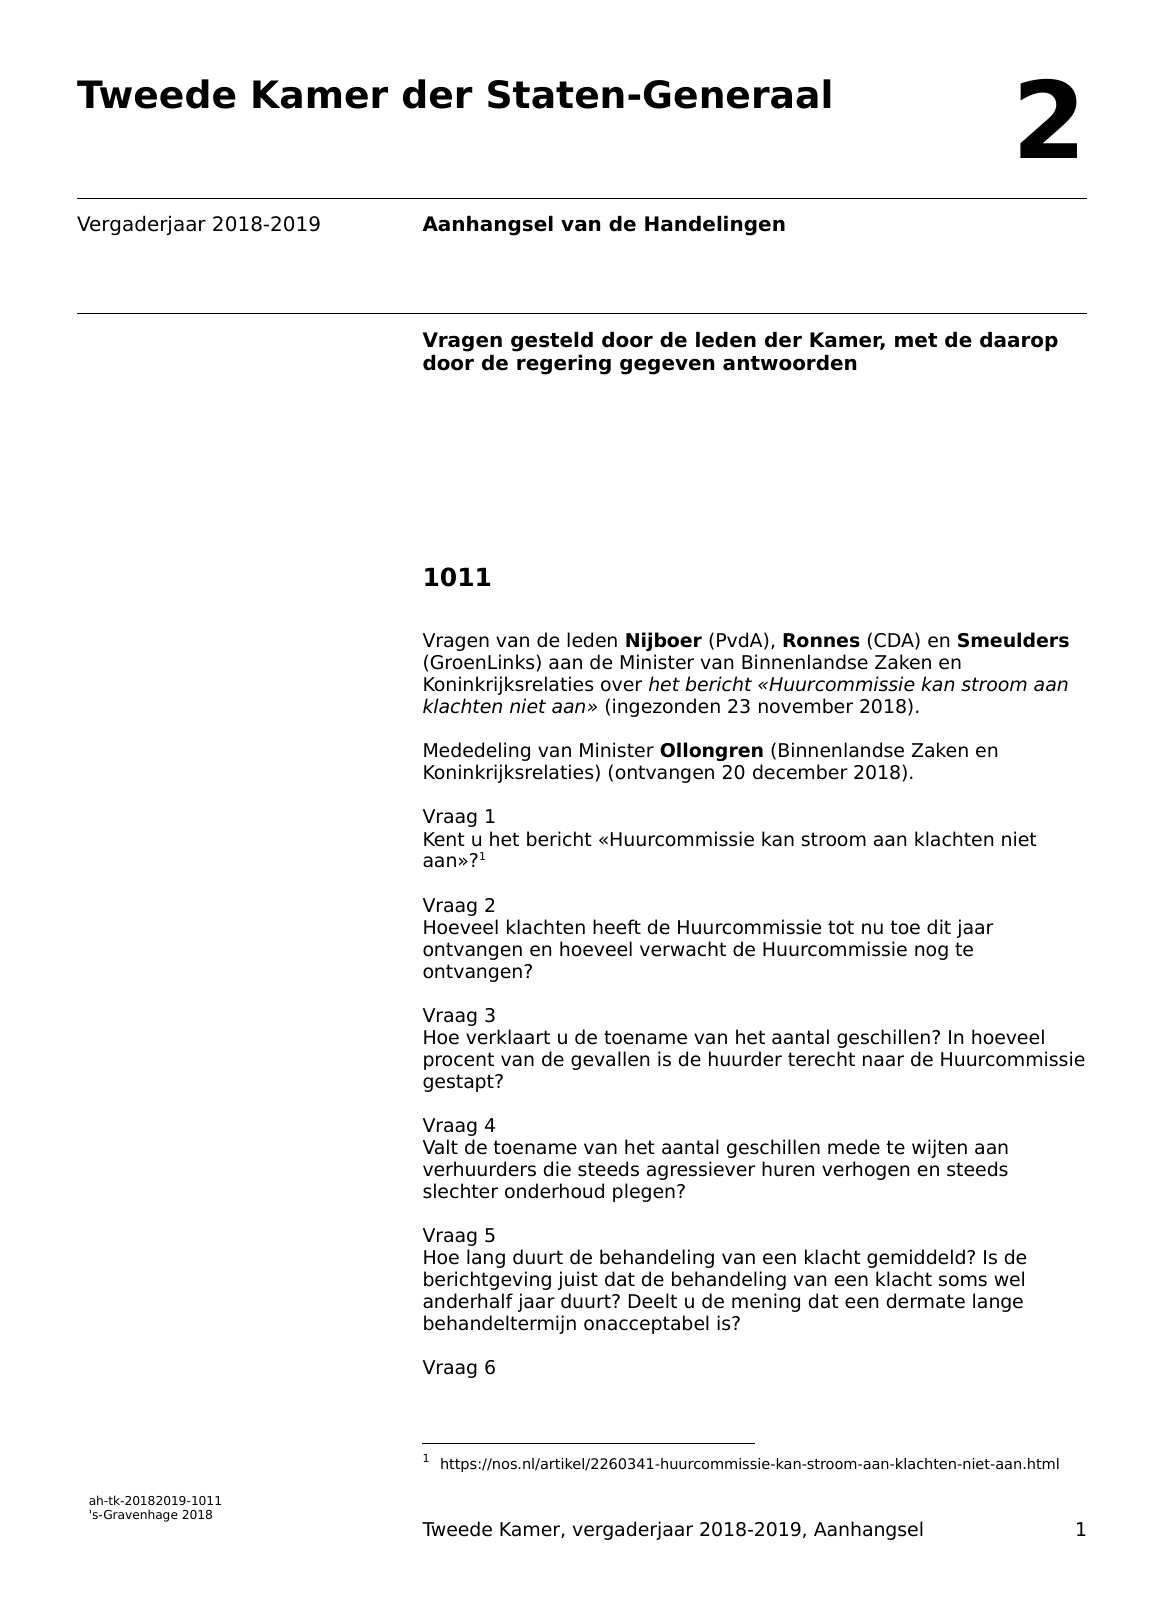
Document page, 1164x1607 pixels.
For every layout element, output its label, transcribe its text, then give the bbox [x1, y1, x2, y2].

text Vraag 4 [422, 1115, 1087, 1137]
text Mededeling van Minister Ollongren (Binnenlandse Zaken en Koninkrijksrelaties) (ontvangen 20 december 2018). [422, 740, 1087, 784]
text Hoeveel klachten heeft de Huurcommissie tot nu toe dit jaar ontvangen en hoeveel verwacht de Huurcommissie nog te ontvangen? [422, 917, 1087, 982]
table_header 2 [886, 59, 1087, 198]
text https://nos.nl/artikel/2260341-huurcommissie-kan-stroom-aan-klachten-niet-aan.html [422, 1452, 1087, 1474]
text Vraag 3 [422, 1005, 1087, 1027]
table_cell Vragen gesteld door de leden der Kamer, met de daarop door de regering gegeven antwoorden [422, 314, 1087, 375]
text 1011 [422, 563, 1087, 592]
text Vraag 1 [422, 806, 1087, 828]
text Hoe verklaart u de toename van het aantal geschillen? In hoeveel procent van de gevallen is de huurder terecht naar de Huurcommissie gestapt? [422, 1027, 1087, 1093]
table_cell [77, 314, 422, 375]
text Vraag 2 [422, 894, 1087, 917]
text ah-tk-20182019-1011 [88, 1494, 323, 1508]
text Vraag 5 [422, 1225, 1087, 1247]
text 's-Gravenhage 2018 [88, 1508, 323, 1522]
text Vraag 6 [422, 1357, 1087, 1379]
table_cell Vergaderjaar 2018-2019 [77, 199, 422, 313]
text Vragen van de leden Nijboer (PvdA), Ronnes (CDA) en Smeulders (GroenLinks) aan de Minister van Binnenlandse Zaken en Koninkrijksrelaties over het bericht «Huurcommissie kan stroom aan klachten niet aan» (ingezonden 23 november 2018). [422, 630, 1087, 718]
text Valt de toename van het aantal geschillen mede te wijten aan verhuurders die steeds agressiever huren verhogen en steeds slechter onderhoud plegen? [422, 1137, 1087, 1203]
table_header Tweede Kamer der Staten-Generaal [77, 59, 886, 198]
text Kent u het bericht «Huurcommissie kan stroom aan klachten niet aan»? [422, 828, 1087, 872]
text Hoe lang duurt de behandeling van een klacht gemiddeld? Is de berichtgeving juist dat de behandeling van een klacht soms wel anderhalf jaar duurt? Deelt u de mening dat een dermate lange behandeltermijn onacceptabel is? [422, 1247, 1087, 1335]
table_cell Aanhangsel van de Handelingen [422, 199, 1087, 313]
